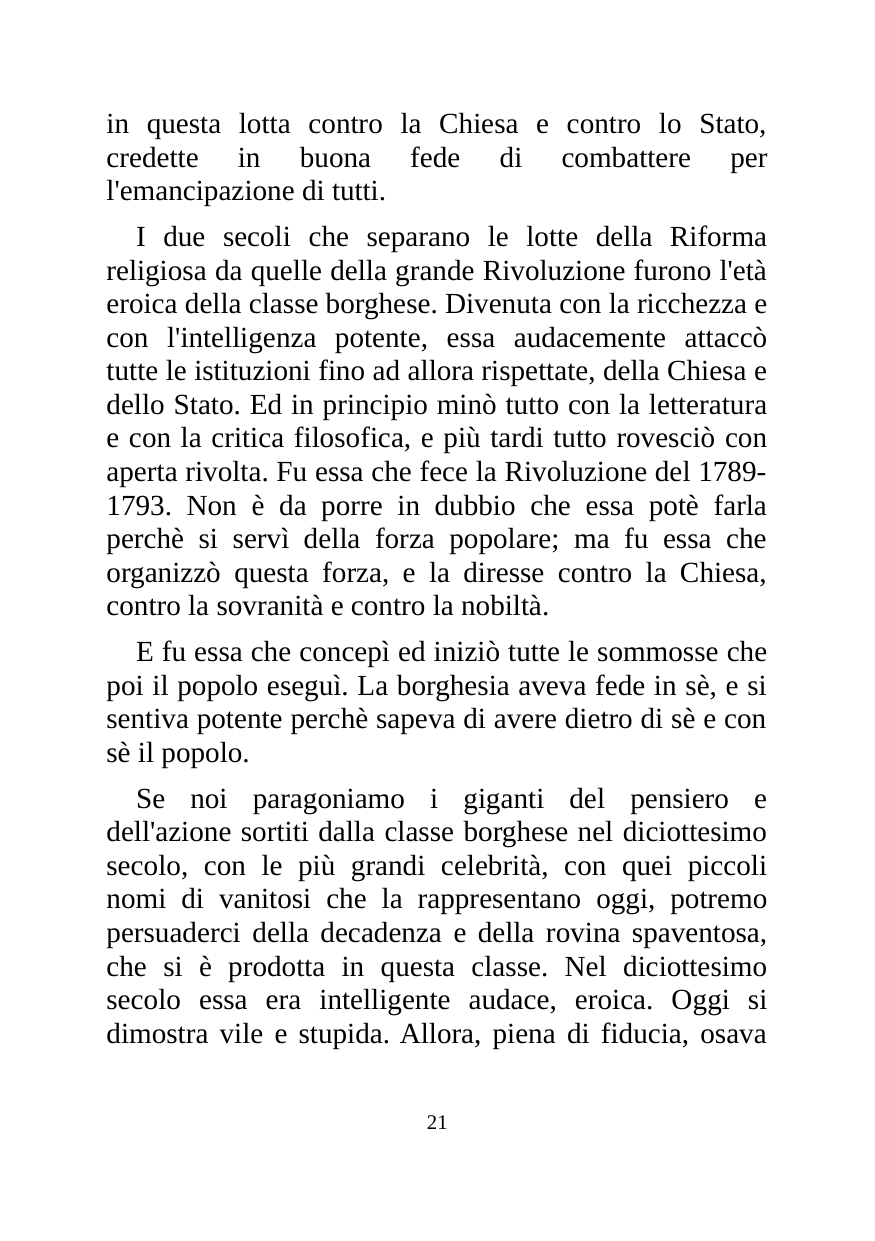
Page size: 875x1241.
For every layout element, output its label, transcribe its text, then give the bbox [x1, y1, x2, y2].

text I due secoli che separano le lotte della Riforma religiosa da quelle della grande Rivoluzione furono l'età eroica della classe borghese. Divenuta con la ricchezza e con l'intelligenza potente, essa audacemente attaccò tutte le istituzioni fino ad allora rispettate, della Chiesa e dello Stato. Ed in principio minò tutto con la letteratura e con la critica filosofica, e più tardi tutto rovesciò con aperta rivolta. Fu essa che fece la Rivoluzione del 1789-1793. Non è da porre in dubbio che essa potè farla perchè si servì della forza popolare; ma fu essa che organizzò questa forza, e la diresse contro la Chiesa, contro la sovranità e contro la nobiltà. [106, 219, 768, 622]
text in questa lotta contro la Chiesa e contro lo Stato, credette in buona fede di combattere per l'emancipazione di tutti. [106, 106, 768, 207]
text Se noi paragoniamo i giganti del pensiero e dell'azione sortiti dalla classe borghese nel diciottesimo secolo, con le più grandi celebrità, con quei piccoli nomi di vanitosi che la rappresentano oggi, potremo persuaderci della decadenza e della rovina spaventosa, che si è prodotta in questa classe. Nel diciottesimo secolo essa era intelligente audace, eroica. Oggi si dimostra vile e stupida. Allora, piena di fiducia, osava [106, 781, 768, 1049]
text E fu essa che concepì ed iniziò tutte le sommosse che poi il popolo eseguì. La borghesia aveva fede in sè, e si sentiva potente perchè sapeva di avere dietro di sè e con sè il popolo. [106, 634, 768, 768]
